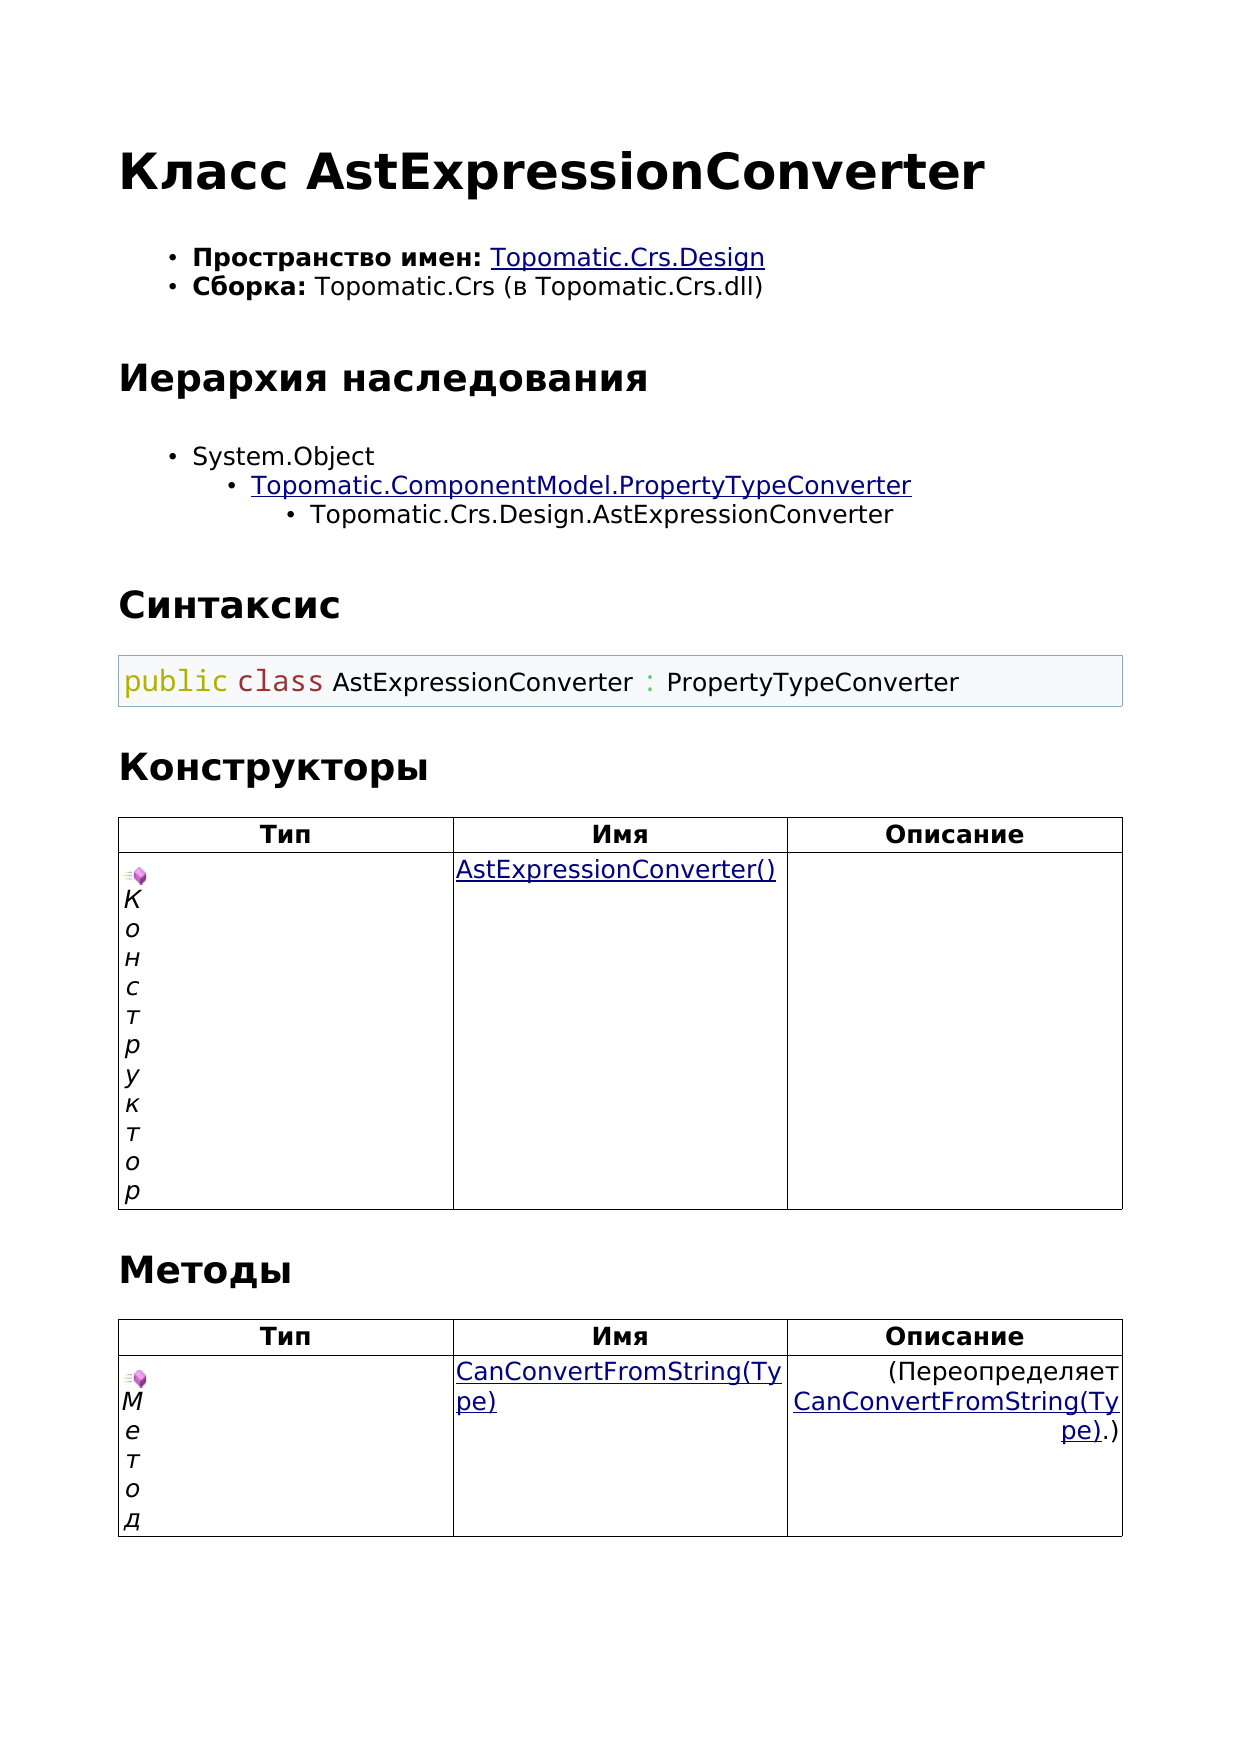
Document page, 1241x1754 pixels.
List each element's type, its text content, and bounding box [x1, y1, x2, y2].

table_cell CanConvertFromString(Type) [454, 1356, 787, 1536]
picture [121, 867, 147, 885]
subtitle Конструкторы [118, 746, 1122, 790]
table_header Имя [454, 818, 787, 852]
list Topomatic.Crs.Design.AstExpressionConverter [295, 500, 1122, 529]
table_cell [788, 853, 1122, 1208]
subtitle Методы [118, 1248, 1122, 1292]
subtitle Синтаксис [118, 584, 1122, 627]
table_cell [119, 1356, 453, 1536]
list Сборка: Topomatic.Crs (в Topomatic.Crs.dll) [177, 272, 1122, 302]
list System.Object [177, 442, 1122, 471]
picture [121, 1370, 147, 1388]
subtitle Иерархия наследования [118, 356, 1122, 400]
table_header public class AstExpressionConverter : PropertyTypeConverter [119, 656, 1122, 706]
table_cell AstExpressionConverter() [454, 853, 787, 1208]
table_cell [119, 853, 453, 1208]
subtitle Класс AstExpressionConverter [118, 143, 1122, 201]
table_header Имя [454, 1320, 787, 1354]
table_cell (Переопределяет CanConvertFromString(Type).) [788, 1356, 1122, 1536]
table_header Тип [119, 818, 453, 852]
table_header Тип [119, 1320, 453, 1354]
list Пространство имен: Topomatic.Crs.Design [177, 243, 1122, 272]
table_header Описание [788, 1320, 1122, 1354]
list Topomatic.ComponentModel.PropertyTypeConverter [236, 471, 1122, 500]
table_header Описание [788, 818, 1122, 852]
